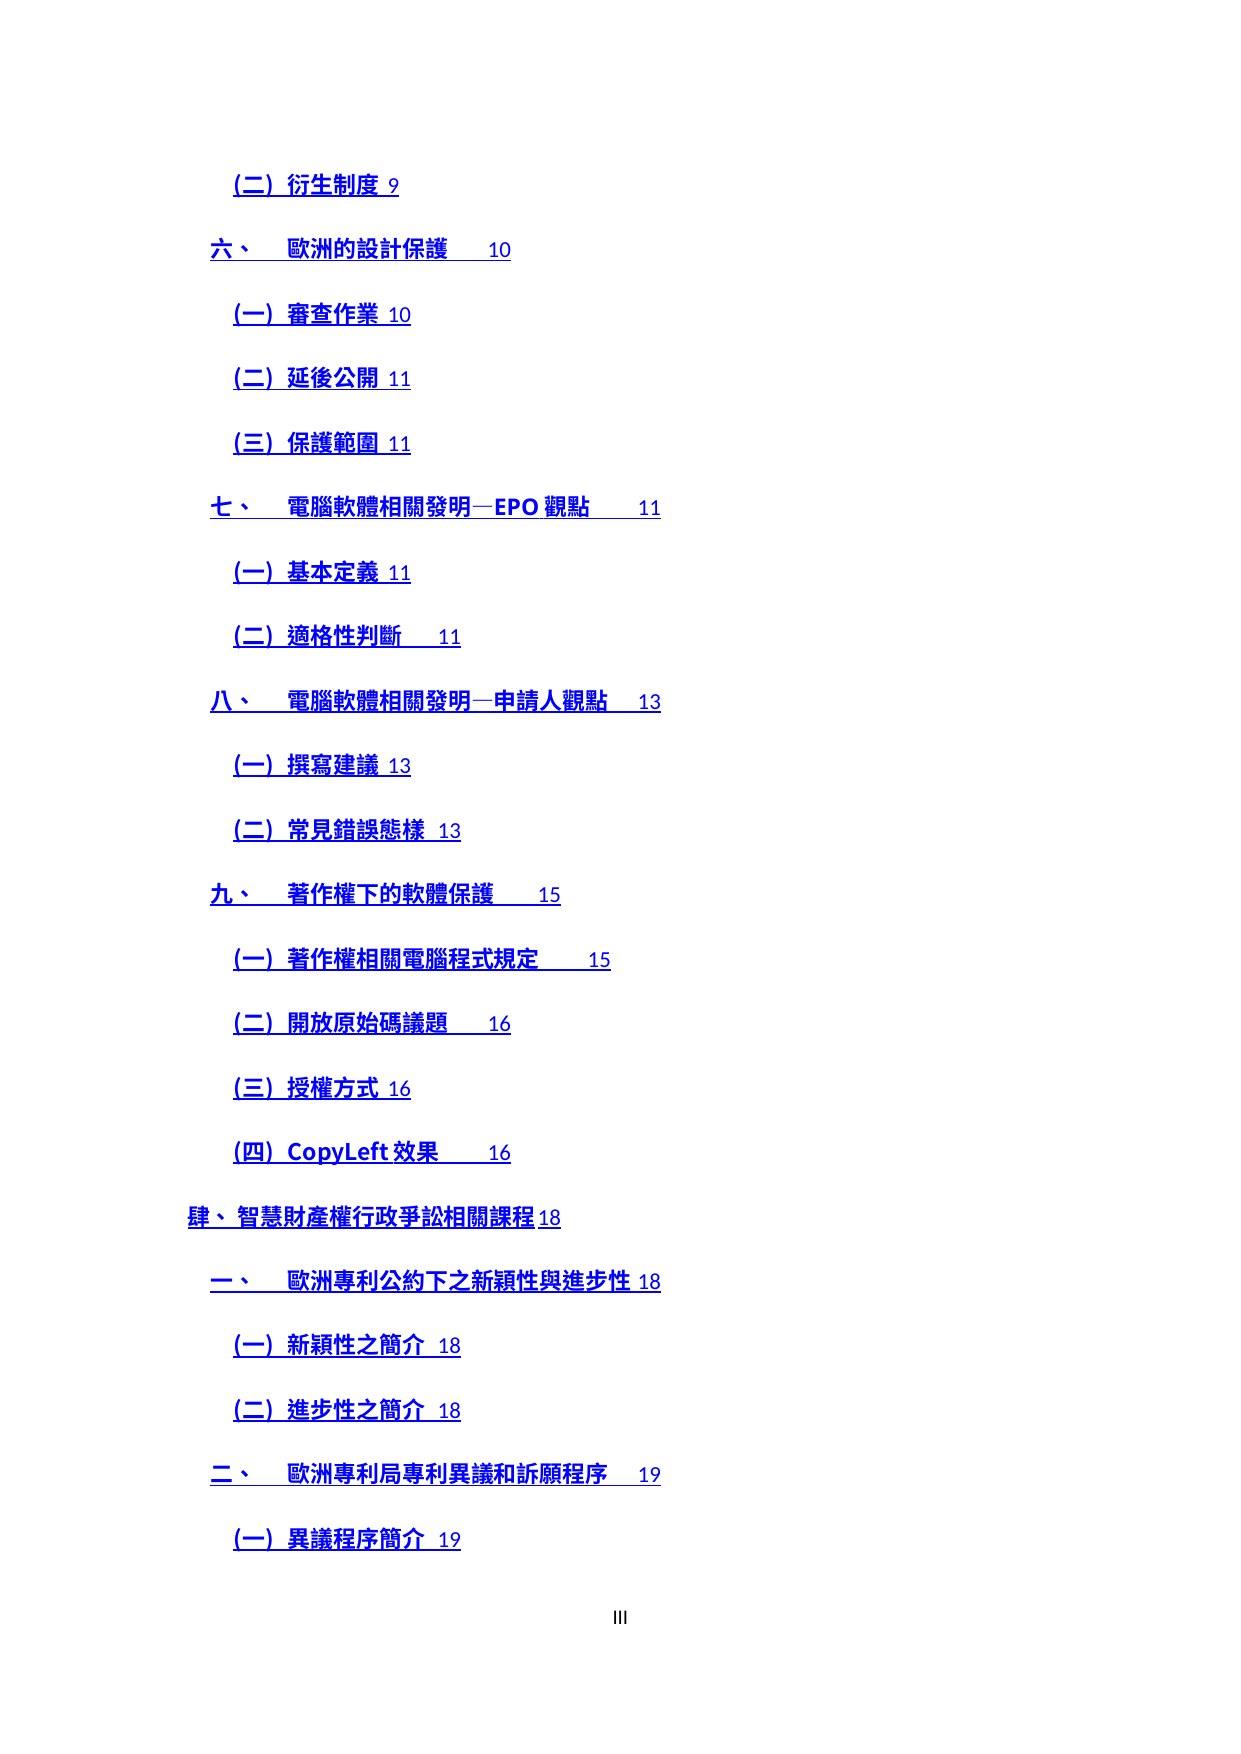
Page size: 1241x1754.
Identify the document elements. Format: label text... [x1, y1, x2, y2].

text (二) 適格性判斷 11 [233, 616, 1053, 653]
text (二) 常見錯誤態樣 13 [233, 809, 1053, 847]
text 七、 電腦軟體相關發明—EPO觀點 11 [210, 487, 1053, 524]
text (二) 衍生制度 9 [233, 164, 1053, 202]
text (一) 基本定義 11 [233, 551, 1053, 589]
text (一) 異議程序簡介 19 [233, 1519, 1053, 1556]
text (一) 審查作業 10 [233, 293, 1053, 331]
text (二) 延後公開 11 [233, 358, 1053, 395]
text 八、 電腦軟體相關發明—申請人觀點 13 [210, 680, 1053, 718]
text (二) 開放原始碼議題 16 [233, 1003, 1053, 1040]
text (三) 授權方式 16 [233, 1067, 1053, 1105]
text 一、 歐洲專利公約下之新穎性與進步性 18 [210, 1261, 1053, 1298]
text (一) 撰寫建議 13 [233, 745, 1053, 782]
text (一) 新穎性之簡介 18 [233, 1325, 1053, 1363]
text 九、 著作權下的軟體保護 15 [210, 874, 1053, 911]
text (二) 進步性之簡介 18 [233, 1390, 1053, 1427]
text 六、 歐洲的設計保護 10 [210, 229, 1053, 266]
text 肆、 智慧財產權行政爭訟相關課程 18 [187, 1196, 1053, 1234]
text 二、 歐洲專利局專利異議和訴願程序 19 [210, 1454, 1053, 1492]
text (四) CopyLeft效果 16 [233, 1132, 1053, 1169]
text (三) 保護範圍 11 [233, 422, 1053, 460]
text (一) 著作權相關電腦程式規定 15 [233, 938, 1053, 976]
